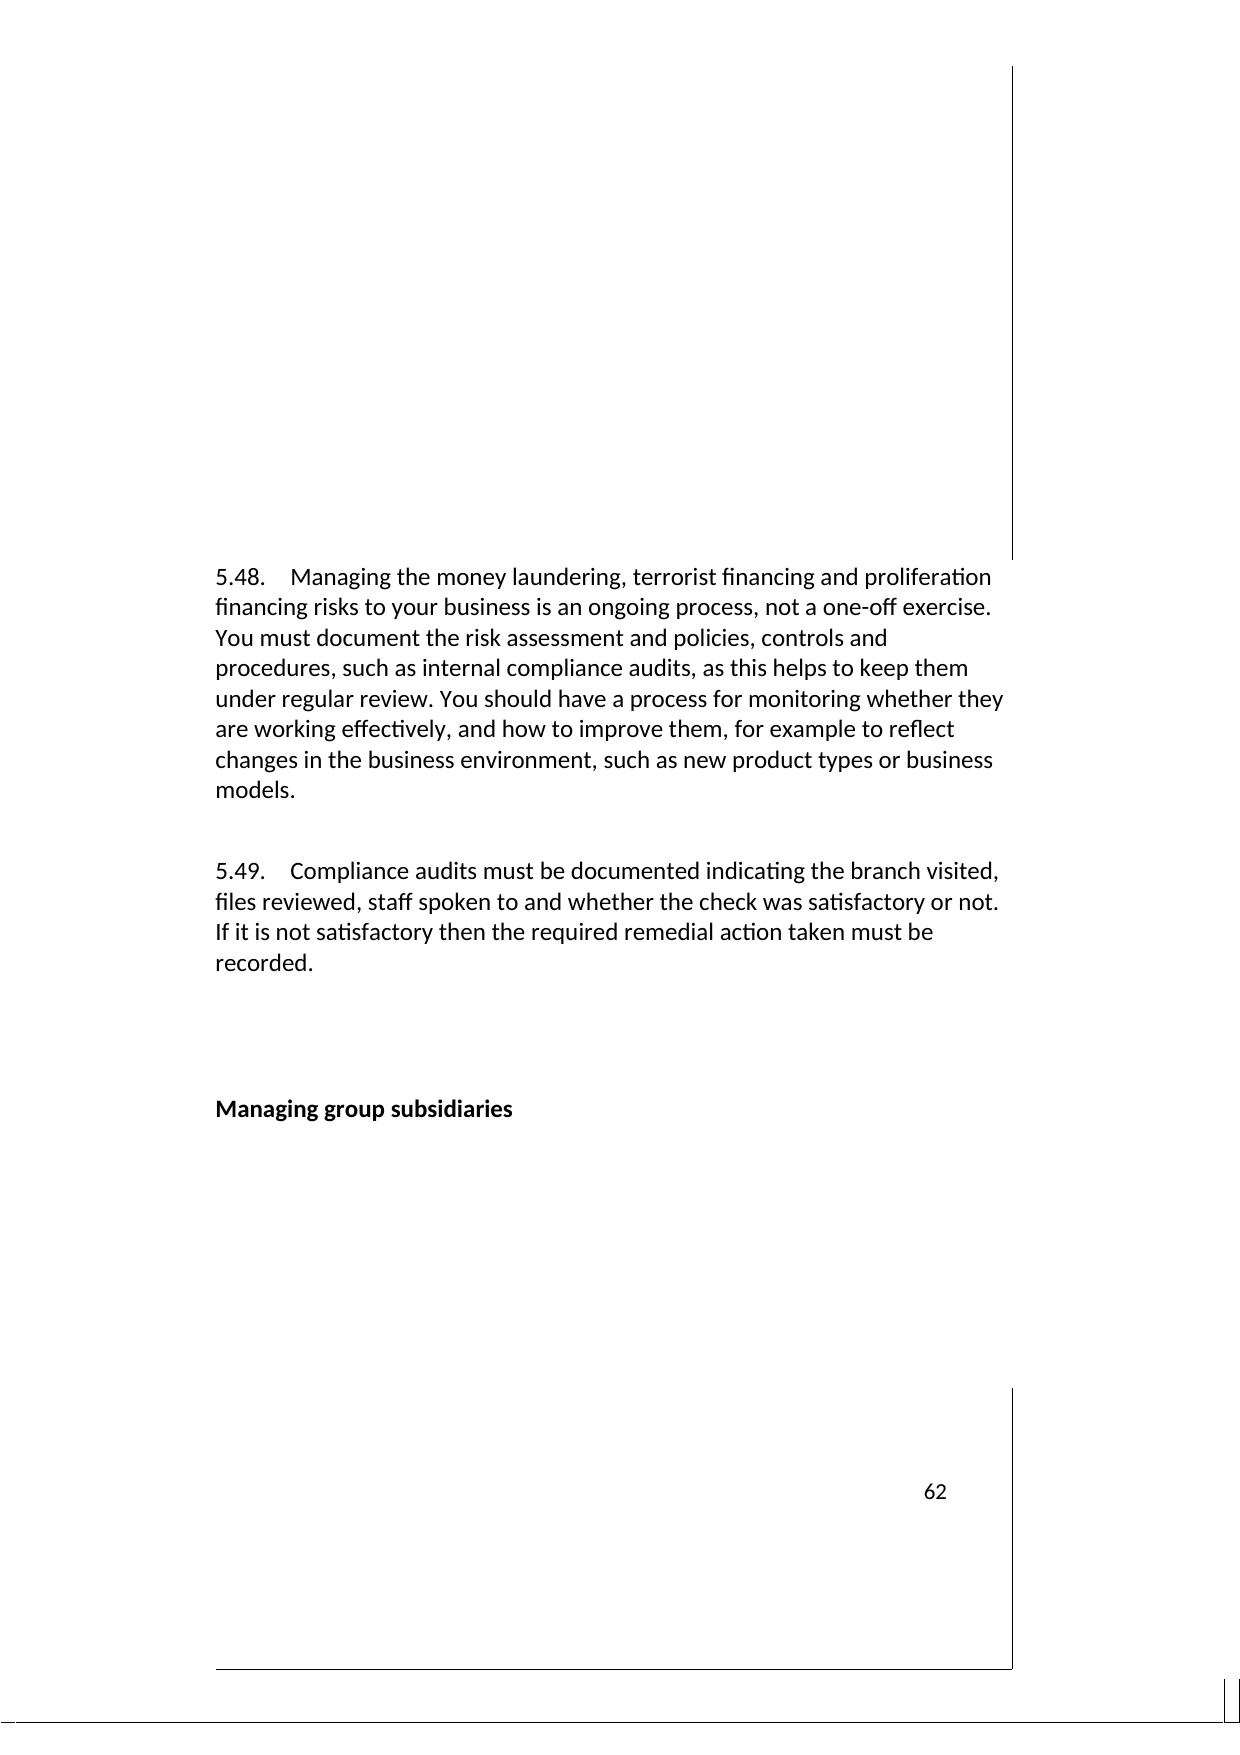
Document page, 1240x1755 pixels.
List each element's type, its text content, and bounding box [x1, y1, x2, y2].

list Compliance audits must be documented indicating the branch visited, files reviewed, staff spoken to and whether the check was satisfactory or not. If it is not satisfactory then the required remedial action taken must be recorded. [215, 855, 1012, 977]
subtitle Managing group subsidiaries [215, 1093, 1012, 1124]
list Managing the money laundering, terrorist financing and proliferation financing risks to your business is an ongoing process, not a one-off exercise. You must document the risk assessment and policies, controls and procedures, such as internal compliance audits, as this helps to keep them under regular review. You should have a process for monitoring whether they are working effectively, and how to improve them, for example to reflect changes in the business environment, such as new product types or business models. [215, 561, 1012, 805]
